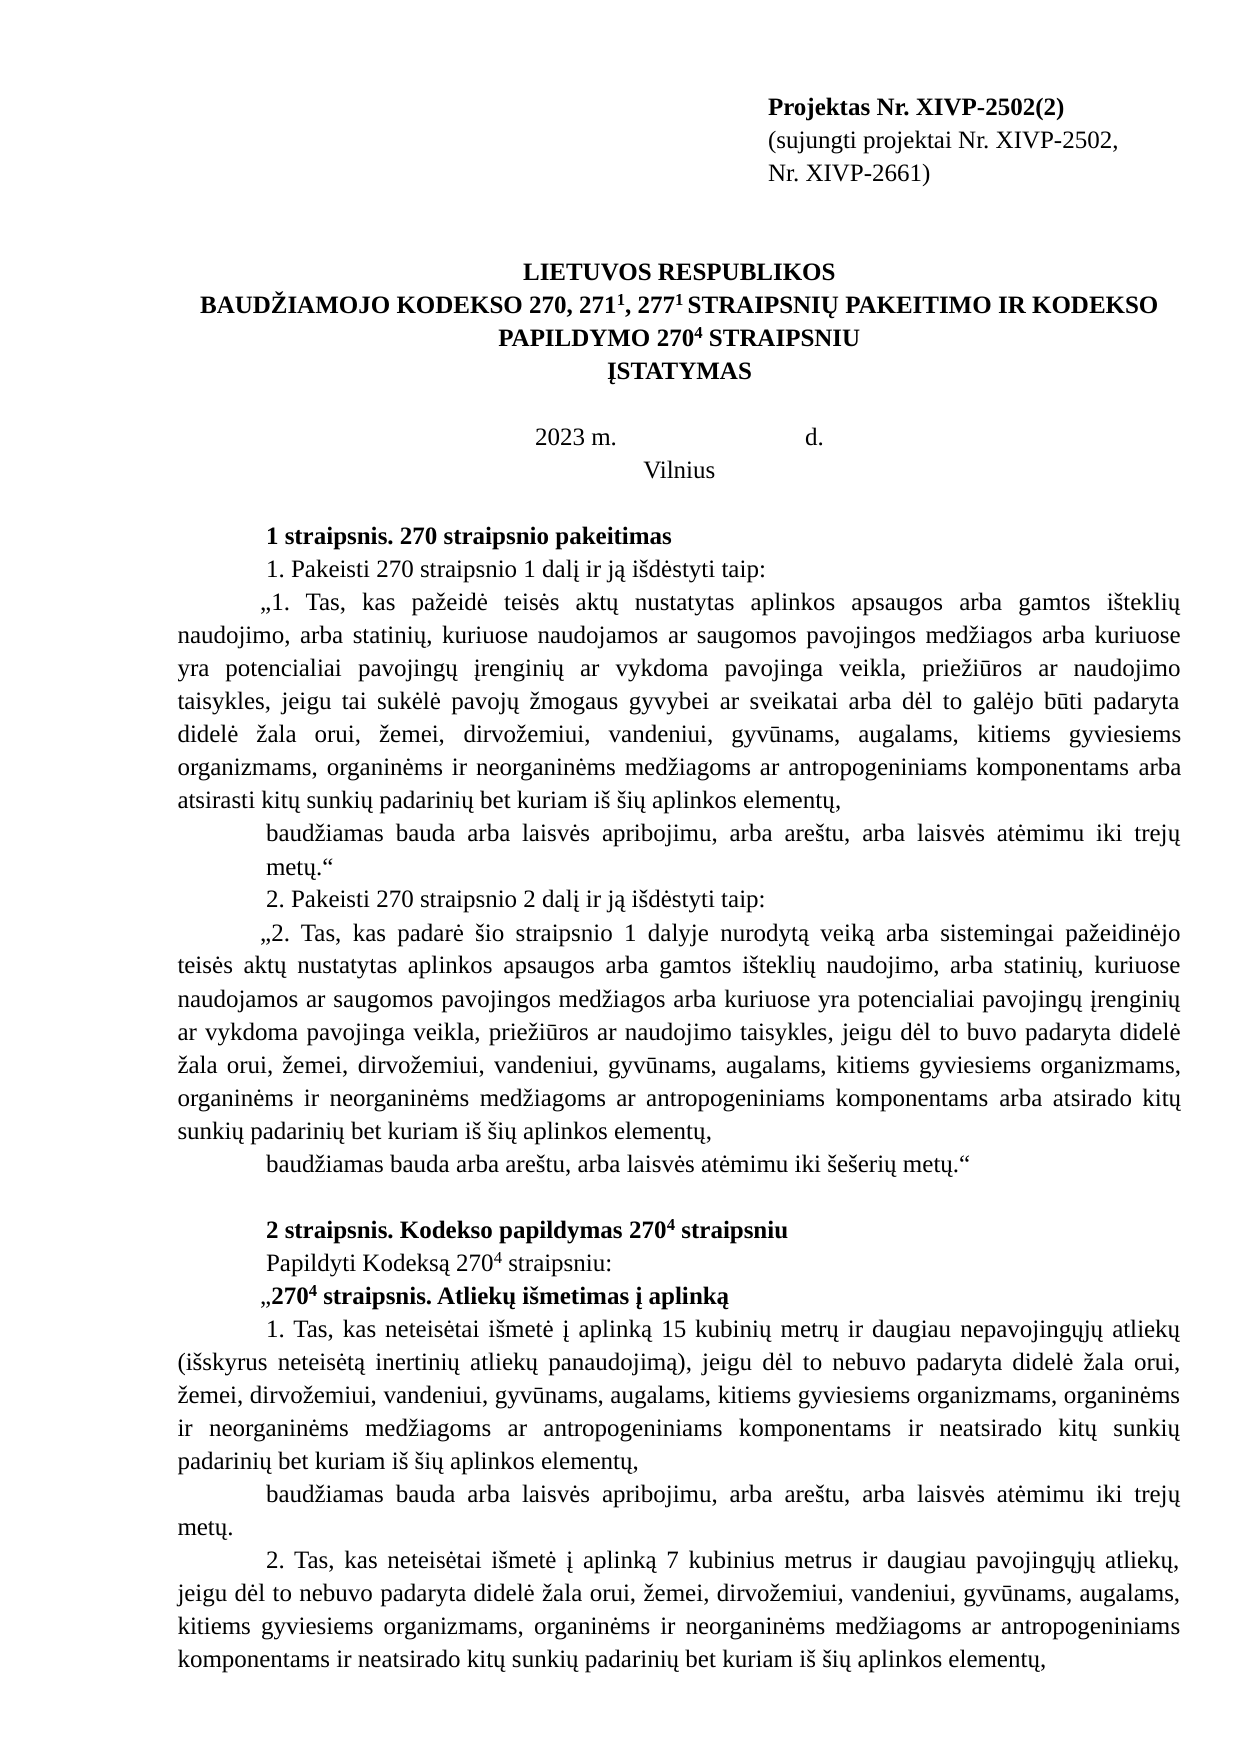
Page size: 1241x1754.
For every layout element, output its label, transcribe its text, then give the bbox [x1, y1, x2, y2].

text Vilnius [177, 455, 1181, 484]
text (sujungti projektai Nr. XIVP-2502, [768, 125, 1181, 154]
text Nr. XIVP-2661) [768, 158, 1181, 187]
text Projektas Nr. XIVP-2502(2) [768, 92, 1181, 121]
text 1. Pakeisti 270 straipsnio 1 dalį ir ją išdėstyti taip: [177, 554, 1181, 583]
text BAUDŽIAMOJO KODEKSO 270, 2711, 2771 STRAIPSNIŲ PAKEITIMO IR KODEKSO PAPILDYMO 2704 STRAIPSNIU [177, 290, 1181, 352]
text 2. Pakeisti 270 straipsnio 2 dalį ir ją išdėstyti taip: [177, 884, 1181, 913]
text 2 straipsnis. Kodekso papildymas 2704 straipsniu [266, 1215, 1181, 1243]
text 1. Tas, kas neteisėtai išmetė į aplinką 15 kubinių metrų ir daugiau nepavojingųjų atliekų (išskyrus neteisėtą inertinių atliekų panaudojimą), jeigu dėl to nebuvo padaryta didelė žala orui, žemei, dirvožemiui, vandeniui, gyvūnams, augalams, kitiems gyviesiems organizmams, organinėms ir neorganinėms medžiagoms ar antropogeniniams komponentams ir neatsirado kitų sunkių padarinių bet kuriam iš šių aplinkos elementų, [177, 1314, 1181, 1475]
text 2. Tas, kas neteisėtai išmetė į aplinką 7 kubinius metrus ir daugiau pavojingųjų atliekų, jeigu dėl to nebuvo padaryta didelė žala orui, žemei, dirvožemiui, vandeniui, gyvūnams, augalams, kitiems gyviesiems organizmams, organinėms ir neorganinėms medžiagoms ar antropogeniniams komponentams ir neatsirado kitų sunkių padarinių bet kuriam iš šių aplinkos elementų, [177, 1545, 1181, 1673]
text baudžiamas bauda arba laisvės apribojimu, arba areštu, arba laisvės atėmimu iki trejų metų.“ [266, 818, 1181, 880]
list baudžiamas bauda arba laisvės apribojimu, arba areštu, arba laisvės atėmimu iki trejų metų. [177, 1479, 1181, 1541]
text „2704 straipsnis. Atliekų išmetimas į aplinką [177, 1281, 1181, 1309]
text LIETUVOS RESPUBLIKOS [177, 257, 1181, 286]
text ĮSTATYMAS [177, 356, 1181, 385]
text 1 straipsnis. 270 straipsnio pakeitimas [266, 521, 1181, 550]
text „1. Tas, kas pažeidė teisės aktų nustatytas aplinkos apsaugos arba gamtos išteklių naudojimo, arba statinių, kuriuose naudojamos ar saugomos pavojingos medžiagos arba kuriuose yra potencialiai pavojingų įrenginių ar vykdoma pavojinga veikla, priežiūros ar naudojimo taisykles, jeigu tai sukėlė pavojų žmogaus gyvybei ar sveikatai arba dėl to galėjo būti padaryta didelė žala orui, žemei, dirvožemiui, vandeniui, gyvūnams, augalams, kitiems gyviesiems organizmams, organinėms ir neorganinėms medžiagoms ar antropogeniniams komponentams arba atsirasti kitų sunkių padarinių bet kuriam iš šių aplinkos elementų, [177, 587, 1181, 814]
text „2. Tas, kas padarė šio straipsnio 1 dalyje nurodytą veiką arba sistemingai pažeidinėjo teisės aktų nustatytas aplinkos apsaugos arba gamtos išteklių naudojimo, arba statinių, kuriuose naudojamos ar saugomos pavojingos medžiagos arba kuriuose yra potencialiai pavojingų įrenginių ar vykdoma pavojinga veikla, priežiūros ar naudojimo taisykles, jeigu dėl to buvo padaryta didelė žala orui, žemei, dirvožemiui, vandeniui, gyvūnams, augalams, kitiems gyviesiems organizmams, organinėms ir neorganinėms medžiagoms ar antropogeniniams komponentams arba atsirado kitų sunkių padarinių bet kuriam iš šių aplinkos elementų, [177, 918, 1181, 1144]
text Papildyti Kodeksą 2704 straipsniu: [177, 1248, 1181, 1277]
text baudžiamas bauda arba areštu, arba laisvės atėmimu iki šešerių metų.“ [177, 1149, 1181, 1177]
text 2023 m. d. [177, 422, 1181, 451]
